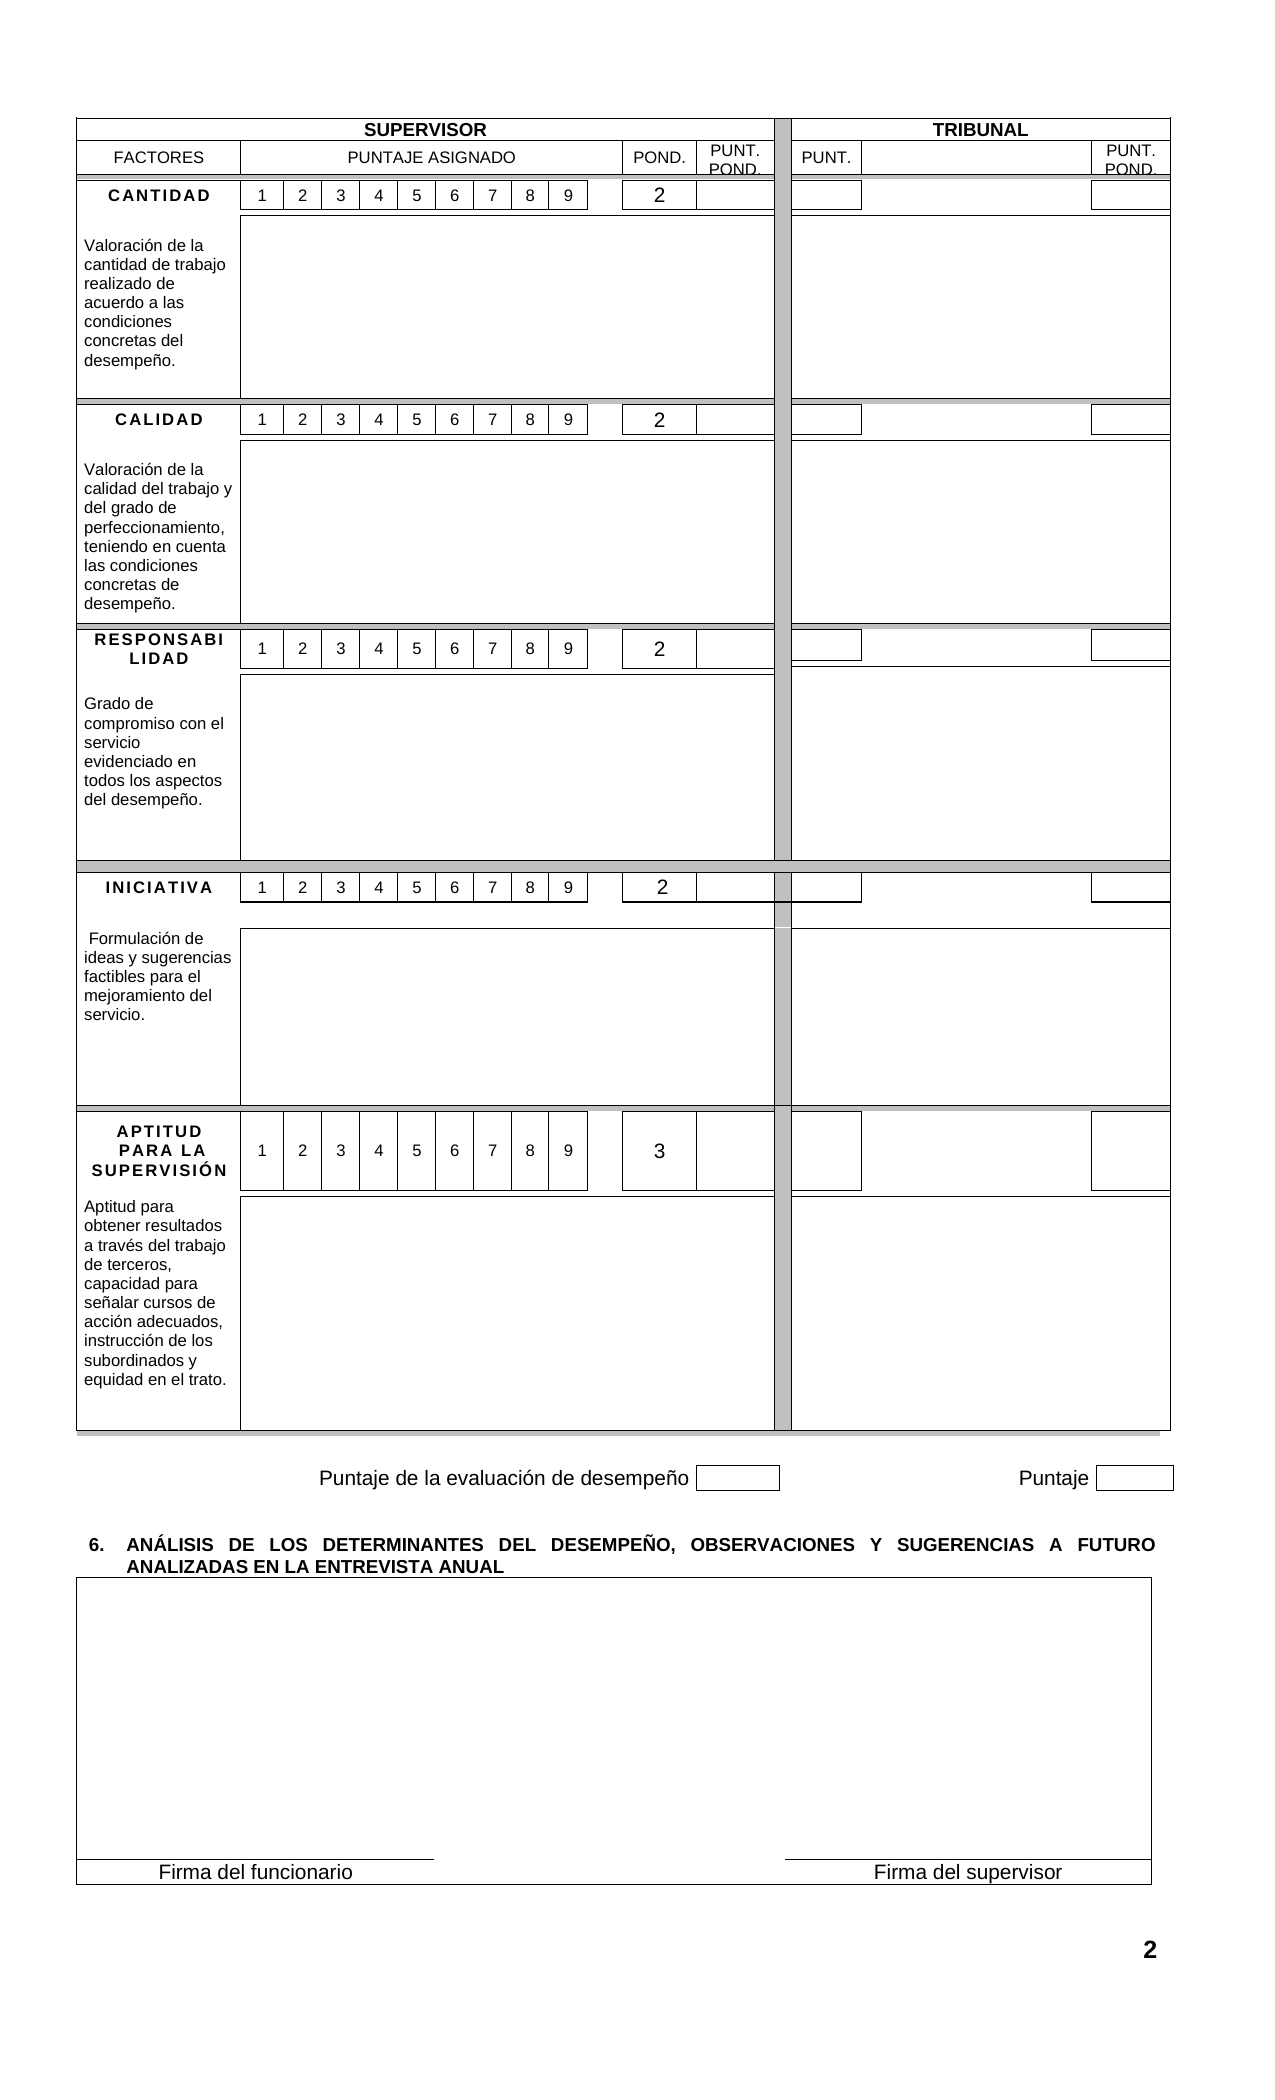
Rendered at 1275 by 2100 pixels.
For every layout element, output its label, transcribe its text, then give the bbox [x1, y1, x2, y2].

table_cell [862, 141, 1091, 174]
table_cell APTITUD PARA LA SUPERVISIÓN [77, 1112, 240, 1190]
table_cell [241, 901, 696, 922]
table_cell [862, 404, 1091, 434]
table_cell [588, 404, 622, 434]
table_cell [697, 1112, 774, 1190]
table_cell [792, 181, 861, 209]
table_cell [792, 873, 861, 901]
table_cell [1092, 181, 1170, 209]
table_cell 1 [241, 630, 283, 668]
table_cell [792, 922, 1170, 927]
table_cell [1092, 1112, 1170, 1190]
table_cell [434, 1859, 785, 1884]
table_cell 9 [549, 1112, 587, 1190]
table_cell [1092, 873, 1170, 901]
table_cell PUNT. POND. [1092, 141, 1170, 174]
table_header Puntaje de la evaluación de desempeño [243, 1465, 696, 1489]
table_cell [77, 1830, 434, 1859]
table_cell 5 [398, 630, 435, 668]
table_cell [697, 630, 774, 668]
table_header [697, 1466, 779, 1489]
table_header TRIBUNAL [792, 119, 1170, 140]
table_cell [792, 441, 1170, 623]
table_cell 9 [549, 873, 587, 901]
table_cell [77, 434, 774, 440]
table_cell [588, 1111, 622, 1190]
table_cell 6 [436, 630, 473, 668]
table_header [1097, 1466, 1173, 1489]
table_cell [77, 668, 774, 674]
table_cell 8 [512, 1112, 548, 1190]
table_cell [697, 405, 774, 434]
table_cell [862, 873, 1091, 901]
table_cell [77, 624, 774, 629]
table_cell [792, 660, 1170, 666]
table_cell [1092, 630, 1170, 660]
table_cell 3 [322, 1112, 359, 1190]
table_cell 1 [241, 405, 283, 434]
table_cell 2 [623, 405, 696, 434]
table_cell [77, 209, 774, 215]
table_header [775, 119, 791, 860]
table_cell [792, 624, 1170, 629]
table_cell [434, 1830, 785, 1859]
table_cell 2 [623, 873, 696, 901]
table_cell [77, 1431, 1160, 1436]
table_cell 8 [512, 630, 548, 668]
table_cell 4 [360, 405, 397, 434]
table_cell [1092, 903, 1170, 922]
table_header Puntaje [780, 1465, 1096, 1489]
table_cell 9 [549, 405, 587, 434]
table_cell [775, 922, 791, 927]
table_cell [241, 441, 774, 623]
table_cell [862, 180, 1091, 209]
table_cell Firma del funcionario [77, 1860, 434, 1884]
table_cell [792, 929, 1170, 1105]
table_cell [697, 873, 774, 901]
table_cell [775, 1106, 791, 1430]
table_cell [792, 1112, 861, 1190]
table_cell 8 [512, 873, 548, 901]
table_cell [696, 903, 774, 922]
table_cell 6 [436, 1112, 473, 1190]
table_cell [697, 181, 774, 209]
table_cell 4 [360, 1112, 397, 1190]
table_cell 3 [322, 405, 359, 434]
table_cell POND. [623, 141, 696, 174]
table_cell Firma del supervisor [785, 1860, 1151, 1884]
table_cell 8 [512, 181, 548, 209]
table_cell [792, 209, 1170, 215]
table_cell INICIATIVA [77, 873, 241, 922]
table_cell 4 [360, 630, 397, 668]
table_cell 3 [623, 1112, 696, 1190]
table_cell [588, 873, 622, 901]
table_cell 6 [436, 181, 473, 209]
table_cell [792, 175, 1170, 179]
table_cell 9 [549, 630, 587, 668]
table_cell [785, 1830, 1151, 1859]
table_cell [77, 861, 1170, 872]
table_cell 1 [241, 181, 283, 209]
table_cell CALIDAD [77, 405, 240, 434]
table_cell [862, 901, 1092, 922]
table_cell PUNTAJE ASIGNADO [241, 141, 622, 174]
table_cell [792, 434, 1170, 440]
table_cell PUNT. POND. [697, 141, 774, 174]
table_cell CANTIDAD [77, 181, 240, 209]
table_cell 5 [398, 405, 435, 434]
table_cell 4 [360, 873, 397, 901]
table_header [77, 1578, 1151, 1830]
table_cell 2 [284, 181, 321, 209]
table_cell [792, 1190, 1170, 1196]
table_cell [1092, 405, 1170, 434]
table_cell 2 [284, 873, 321, 901]
table_cell [792, 1197, 1170, 1430]
table_cell 7 [474, 405, 511, 434]
table_cell [792, 216, 1170, 398]
table_cell 9 [549, 181, 587, 209]
table_cell [792, 1106, 1170, 1111]
table_cell RESPONSABI LIDAD [77, 630, 240, 668]
table_cell 7 [474, 630, 511, 668]
table_cell [588, 629, 622, 668]
table_cell 2 [284, 1112, 321, 1190]
text 6. ANÁLISIS DE LOS DETERMINANTES DEL DESEMPEÑO, OBSERVACIONES Y SUGERENCIAS A FUTURO ANALIZADAS EN LA ENTREVISTA ANUAL [89, 1534, 1157, 1577]
table_cell [792, 667, 1170, 860]
table_cell [77, 1106, 774, 1111]
table_cell [77, 175, 774, 179]
table_cell [862, 629, 1091, 660]
table_header SUPERVISOR [77, 119, 774, 140]
table_cell 5 [398, 1112, 435, 1190]
table_cell 7 [474, 181, 511, 209]
table_cell [241, 216, 774, 398]
table_cell [792, 399, 1170, 404]
table_cell PUNT. [792, 141, 861, 174]
table_cell 6 [436, 405, 473, 434]
table_cell Valoración de la calidad del trabajo y del grado de perfeccionamiento, teniendo en cuenta las condiciones concretas de desempeño. [77, 440, 240, 623]
table_cell 2 [623, 181, 696, 209]
table_cell [241, 1197, 774, 1430]
text 2 [89, 1935, 1157, 1964]
table_cell 2 [623, 630, 696, 668]
table_cell 2 [284, 405, 321, 434]
table_cell [588, 180, 622, 209]
table_cell Formulación de ideas y sugerencias factibles para el mejoramiento del servicio. [77, 928, 240, 1105]
table_cell [775, 903, 791, 922]
table_cell 2 [284, 630, 321, 668]
table_cell [77, 922, 774, 927]
table_cell 7 [474, 873, 511, 901]
table_cell 7 [474, 1112, 511, 1190]
table_cell 3 [322, 873, 359, 901]
table_cell [241, 929, 774, 1105]
table_cell 3 [322, 630, 359, 668]
table_cell FACTORES [77, 141, 240, 174]
table_cell 6 [436, 873, 473, 901]
table_cell Aptitud para obtener resultados a través del trabajo de terceros, capacidad para señalar cursos de acción adecuados, instrucción de los subordinados y equidad en el trato. [77, 1196, 240, 1430]
table_cell 5 [398, 873, 435, 901]
table_cell 5 [398, 181, 435, 209]
table_cell [77, 1190, 774, 1196]
table_cell 4 [360, 181, 397, 209]
table_cell [77, 399, 774, 404]
table_cell 1 [241, 873, 283, 901]
table_cell [792, 630, 861, 660]
table_cell [775, 928, 791, 1105]
table_cell 1 [241, 1112, 283, 1190]
table_cell [792, 405, 861, 434]
table_cell Grado de compromiso con el servicio evidenciado en todos los aspectos del desempeño. [77, 674, 240, 860]
table_cell [241, 675, 774, 860]
table_cell 8 [512, 405, 548, 434]
table_cell Valoración de la cantidad de trabajo realizado de acuerdo a las condiciones concretas del desempeño. [77, 215, 240, 398]
table_cell [792, 903, 862, 922]
table_cell [862, 1111, 1091, 1190]
table_cell [775, 873, 791, 901]
table_cell 3 [322, 181, 359, 209]
